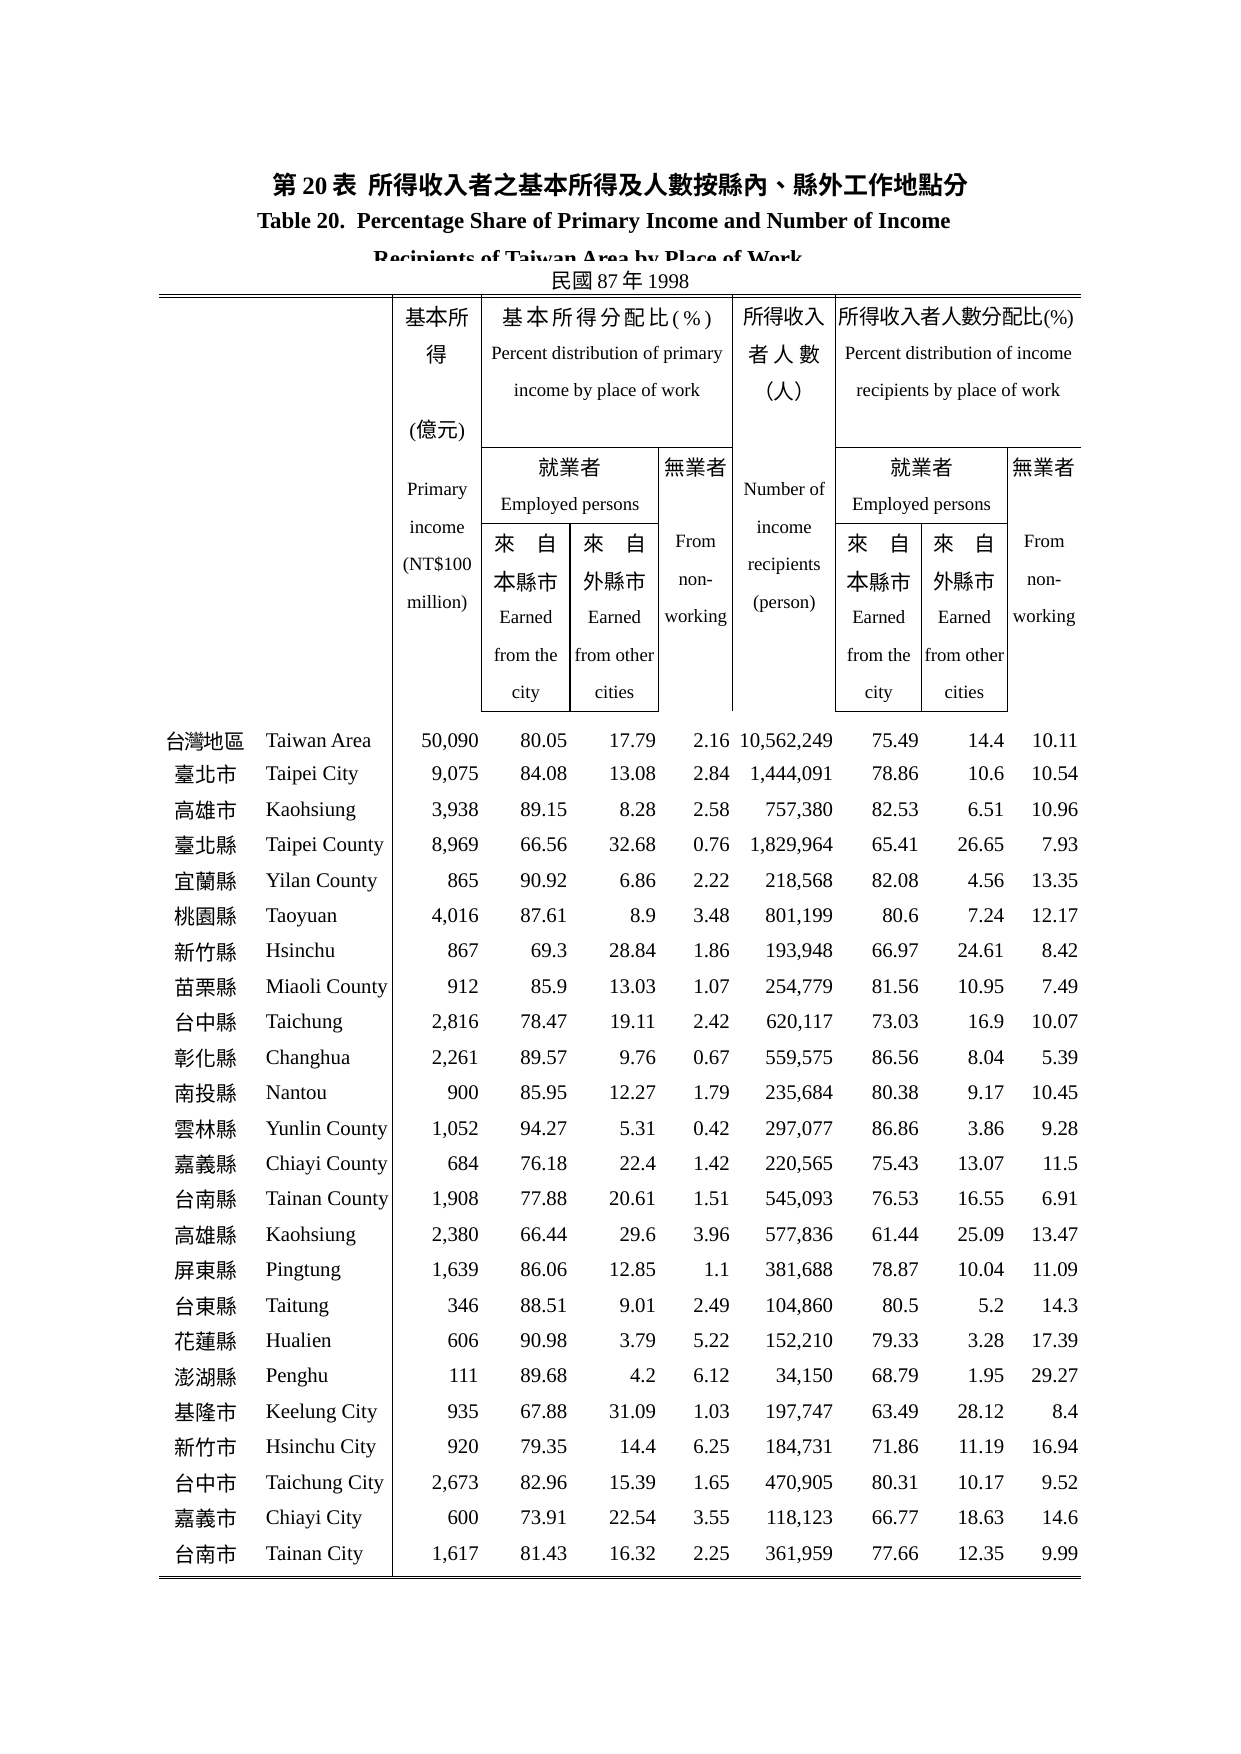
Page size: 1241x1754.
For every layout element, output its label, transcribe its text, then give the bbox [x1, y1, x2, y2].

table_cell 1.51 [659, 1180, 732, 1215]
table_cell 1.95 [921, 1357, 1007, 1392]
table_cell 1.03 [659, 1393, 732, 1428]
table_cell 8.42 [1007, 932, 1081, 967]
table_cell 3.79 [570, 1322, 658, 1357]
table_cell 高雄縣 [159, 1215, 251, 1251]
table_cell 34,150 [733, 1357, 836, 1392]
table_cell 297,077 [733, 1109, 836, 1144]
table_cell 61.44 [836, 1215, 921, 1251]
table_cell 12.35 [921, 1534, 1007, 1567]
table_cell [393, 711, 481, 722]
table_cell 361,959 [733, 1534, 836, 1567]
table_cell 12.85 [570, 1251, 658, 1286]
table_cell 14.6 [1007, 1499, 1081, 1534]
table_cell 118,123 [733, 1499, 836, 1534]
table_cell 254,779 [733, 968, 836, 1003]
table_cell 17.79 [570, 722, 658, 755]
table_cell 5.2 [921, 1286, 1007, 1322]
table_cell 12.17 [1007, 897, 1081, 932]
table_cell 13.03 [570, 968, 658, 1003]
table_cell 5.31 [570, 1109, 658, 1144]
table_cell 8.4 [1007, 1393, 1081, 1428]
table_cell 1,829,964 [733, 826, 836, 861]
table_cell 13.07 [921, 1145, 1007, 1180]
table_cell Keelung City [251, 1393, 392, 1428]
table_cell 89.15 [481, 790, 570, 826]
table_cell Tainan City [251, 1534, 392, 1567]
table_cell 9.01 [570, 1286, 658, 1322]
table_cell [481, 712, 570, 722]
table_cell 台東縣 [159, 1286, 251, 1322]
table_cell [159, 447, 251, 711]
table_cell Chiayi City [251, 1499, 392, 1534]
table_cell 新竹市 [159, 1428, 251, 1463]
table_cell 1.86 [659, 932, 732, 967]
table_cell 桃園縣 [159, 897, 251, 932]
table_cell 801,199 [733, 897, 836, 932]
table_cell 559,575 [733, 1038, 836, 1074]
table_cell 73.91 [481, 1499, 570, 1534]
table_cell 77.88 [481, 1180, 570, 1215]
table_cell 2.58 [659, 790, 732, 826]
table_cell 68.79 [836, 1357, 921, 1392]
table_cell 澎湖縣 [159, 1357, 251, 1392]
table_cell 28.12 [921, 1393, 1007, 1428]
table_cell 75.49 [836, 722, 921, 755]
table_cell 3.48 [659, 897, 732, 932]
table_cell 29.6 [570, 1215, 658, 1251]
table_cell 22.4 [570, 1145, 658, 1180]
table_cell 2.22 [659, 861, 732, 897]
table_cell 2,380 [393, 1215, 481, 1251]
table_cell 8.04 [921, 1038, 1007, 1074]
table_cell 台灣地區區區 [159, 722, 251, 755]
table_cell 86.86 [836, 1109, 921, 1144]
table_cell Chiayi County [251, 1145, 392, 1180]
table_cell 雲林縣 [159, 1109, 251, 1144]
table_cell 新竹縣 [159, 932, 251, 967]
table_cell 就業者 Employed persons [836, 448, 1007, 523]
table_cell 26.65 [921, 826, 1007, 861]
table_cell Kaohsiung County [251, 1215, 392, 1251]
table_cell [481, 1568, 570, 1576]
table_cell 來 自 外縣市 Earned from other cities [922, 524, 1007, 711]
table_cell 10.6 [921, 755, 1007, 790]
table_cell 1,444,091 [733, 755, 836, 790]
table_cell 臺北市 [159, 755, 251, 790]
table_cell 8,969 [393, 826, 481, 861]
table_cell 1.79 [659, 1074, 732, 1109]
table_cell 1,908 [393, 1180, 481, 1215]
table_cell 10.11 [1007, 722, 1081, 755]
table_cell 來 自 本縣市 Earned from the city [836, 524, 921, 711]
table_cell 3,938 [393, 790, 481, 826]
table_cell 2,816 [393, 1003, 481, 1038]
table_cell 28.84 [570, 932, 658, 967]
table_cell 2,261 [393, 1038, 481, 1074]
table_cell 79.35 [481, 1428, 570, 1463]
table_cell 6.51 [921, 790, 1007, 826]
table_cell 66.56 [481, 826, 570, 861]
table_cell 69.3 [481, 932, 570, 967]
table_cell 南投縣 [159, 1074, 251, 1109]
table_cell 14.4 [921, 722, 1007, 755]
table_cell 65.41 [836, 826, 921, 861]
table_header 第20表 所得收入者之基本所得及人數按縣內、縣外工作地點分 [159, 165, 1081, 202]
table_cell 15.39 [570, 1463, 658, 1499]
table_cell 218,568 [733, 861, 836, 897]
table_cell 就業者 Employed persons [482, 448, 658, 523]
table_cell [251, 1568, 392, 1576]
table_cell 22.54 [570, 1499, 658, 1534]
table_cell 3.28 [921, 1322, 1007, 1357]
table_cell 76.53 [836, 1180, 921, 1215]
table_cell 9.52 [1007, 1463, 1081, 1499]
table_cell 94.27 [481, 1109, 570, 1144]
table_cell 2.16 [659, 722, 732, 755]
table_cell 29.27 [1007, 1357, 1081, 1392]
table_cell 184,731 [733, 1428, 836, 1463]
table_cell 13.47 [1007, 1215, 1081, 1251]
table_cell 90.98 [481, 1322, 570, 1357]
table_cell Nantou County [251, 1074, 392, 1109]
table_cell Primary income (NT$100 million) [393, 447, 481, 711]
table_cell 77.66 [836, 1534, 921, 1567]
table_cell Tainan County [251, 1180, 392, 1215]
table_cell Pingtung County [251, 1251, 392, 1286]
table_cell 193,948 [733, 932, 836, 967]
table_cell 3.55 [659, 1499, 732, 1534]
table_cell 11.5 [1007, 1145, 1081, 1180]
table_cell Taichung City [251, 1463, 392, 1499]
table_cell 13.35 [1007, 861, 1081, 897]
table_cell [921, 1568, 1007, 1576]
table_cell 7.93 [1007, 826, 1081, 861]
table_cell 苗栗縣 [159, 968, 251, 1003]
table_cell 10.17 [921, 1463, 1007, 1499]
table_cell 宜蘭縣 [159, 861, 251, 897]
table_cell 9,075 [393, 755, 481, 790]
table_cell 9.28 [1007, 1109, 1081, 1144]
table_cell 86.06 [481, 1251, 570, 1286]
table_cell 3.86 [921, 1109, 1007, 1144]
table_cell [1007, 711, 1081, 722]
table_cell Taiwan Area [251, 722, 392, 755]
table_cell 900 [393, 1074, 481, 1109]
table_cell 600 [393, 1499, 481, 1534]
table_cell 80.38 [836, 1074, 921, 1109]
table_cell 104,860 [733, 1286, 836, 1322]
table_cell Kaohsiung City [251, 790, 392, 826]
table_cell 80.5 [836, 1286, 921, 1322]
table_cell [570, 1568, 658, 1576]
table_cell 6.86 [570, 861, 658, 897]
table_cell 1,052 [393, 1109, 481, 1144]
table_cell 75.43 [836, 1145, 921, 1180]
table_cell 8.9 [570, 897, 658, 932]
table_cell 無業者 From non- working [1008, 448, 1081, 711]
table_cell [659, 1568, 732, 1576]
table_cell 來 自 本縣市 Earned from the city [482, 524, 569, 711]
table_cell 52,195 [393, 1568, 481, 1576]
table_cell 花蓮縣 [159, 1322, 251, 1357]
table_cell 民國87年 1998 [159, 261, 1081, 294]
table_cell 684 [393, 1145, 481, 1180]
table_cell 2.49 [659, 1286, 732, 1322]
table_cell 6.91 [1007, 1180, 1081, 1215]
table_cell [1007, 1568, 1081, 1576]
table_cell 757,380 [733, 790, 836, 826]
table_cell 10.04 [921, 1251, 1007, 1286]
table_cell Table 20. Percentage Share of Primary Income and Number of Income Recipients of Taiwan Area by Place of Work [159, 202, 1081, 261]
table_cell 9.76 [570, 1038, 658, 1074]
table_cell [159, 711, 251, 722]
table_cell 20.61 [570, 1180, 658, 1215]
table_cell 19.11 [570, 1003, 658, 1038]
table_cell 臺北縣 [159, 826, 251, 861]
table_cell 5.22 [659, 1322, 732, 1357]
table_cell 81.56 [836, 968, 921, 1003]
table_cell 1.65 [659, 1463, 732, 1499]
table_cell 0.42 [659, 1109, 732, 1144]
table_cell Yilan County [251, 861, 392, 897]
table_cell 67.88 [481, 1393, 570, 1428]
table_cell 10.95 [921, 968, 1007, 1003]
table_cell 111 [393, 1357, 481, 1392]
table_cell 88.51 [481, 1286, 570, 1322]
table_cell 82.08 [836, 861, 921, 897]
table_cell 89.57 [481, 1038, 570, 1074]
table_cell 6.12 [659, 1357, 732, 1392]
table_cell 來 自 外縣市 Earned from other cities [571, 524, 658, 711]
table_cell 86.56 [836, 1038, 921, 1074]
table_cell 66.97 [836, 932, 921, 967]
table_cell 50,090 [393, 722, 481, 755]
table_cell 10.54 [1007, 755, 1081, 790]
table_cell 彰化縣 [159, 1038, 251, 1074]
table_cell 84.08 [481, 755, 570, 790]
table_cell 577,836 [733, 1215, 836, 1251]
table_cell 10.96 [1007, 790, 1081, 826]
table_cell 7.49 [1007, 968, 1081, 1003]
table_cell 嘉義縣 [159, 1145, 251, 1180]
table_cell 0.76 [659, 826, 732, 861]
table_cell Taitung County [251, 1286, 392, 1322]
table_cell Hualien County [251, 1322, 392, 1357]
table_cell [921, 712, 1007, 722]
table_cell 所得收入者人數（人） [733, 298, 835, 447]
table_cell Taipei County [251, 826, 392, 861]
table_cell 台中市 [159, 1463, 251, 1499]
table_cell [251, 447, 392, 711]
table_cell 2.42 [659, 1003, 732, 1038]
table_cell [570, 712, 658, 722]
table_cell [251, 298, 392, 447]
table_cell Yunlin County [251, 1109, 392, 1144]
table_cell 90.92 [481, 861, 570, 897]
table_cell Taipei City [251, 755, 392, 790]
table_cell 4,016 [393, 897, 481, 932]
table_cell 85.95 [481, 1074, 570, 1109]
table_cell Hsinchu City [251, 1428, 392, 1463]
table_cell 1.07 [659, 968, 732, 1003]
table_cell 8.28 [570, 790, 658, 826]
table_cell 78.87 [836, 1251, 921, 1286]
table_cell 78.47 [481, 1003, 570, 1038]
table_cell 80.31 [836, 1463, 921, 1499]
table_cell 66.77 [836, 1499, 921, 1534]
table_cell [251, 711, 392, 722]
table_cell 12.27 [570, 1074, 658, 1109]
table_cell 高雄市 [159, 790, 251, 826]
table_cell 10,562,249 [733, 722, 836, 755]
table_cell 220,565 [733, 1145, 836, 1180]
table_cell 17.39 [1007, 1322, 1081, 1357]
table_cell 197,747 [733, 1393, 836, 1428]
table_cell 620,117 [733, 1003, 836, 1038]
table_cell 80.05 [481, 722, 570, 755]
table_cell 71.86 [836, 1428, 921, 1463]
table_cell 10.07 [1007, 1003, 1081, 1038]
table_cell 1.42 [659, 1145, 732, 1180]
table_cell 545,093 [733, 1180, 836, 1215]
table_cell 10.45 [1007, 1074, 1081, 1109]
table_cell 11.19 [921, 1428, 1007, 1463]
table_cell 5.39 [1007, 1038, 1081, 1074]
table_cell 16.9 [921, 1003, 1007, 1038]
table_cell 935 [393, 1393, 481, 1428]
table_cell 16.55 [921, 1180, 1007, 1215]
table_cell 73.03 [836, 1003, 921, 1038]
table_cell 1,639 [393, 1251, 481, 1286]
table_cell 470,905 [733, 1463, 836, 1499]
table_cell 79.33 [836, 1322, 921, 1357]
table_cell 920 [393, 1428, 481, 1463]
table_cell 24.61 [921, 932, 1007, 967]
table_cell 基隆市 [159, 1393, 251, 1428]
table_cell 9.99 [1007, 1534, 1081, 1567]
table_cell 13.08 [570, 755, 658, 790]
table_cell 25.09 [921, 1215, 1007, 1251]
table_cell 16.94 [1007, 1428, 1081, 1463]
table_cell 31.09 [570, 1393, 658, 1428]
table_cell 912 [393, 968, 481, 1003]
table_cell 14.4 [570, 1428, 658, 1463]
table_cell Taichung County [251, 1003, 392, 1038]
table_cell Penghu County [251, 1357, 392, 1392]
table_cell 66.44 [481, 1215, 570, 1251]
table_cell 16.32 [570, 1534, 658, 1567]
table_cell [733, 711, 836, 722]
table_cell 7.24 [921, 897, 1007, 932]
table_cell 606 [393, 1322, 481, 1357]
table_cell 2.84 [659, 755, 732, 790]
table_cell 基本所得 (億元) [393, 298, 481, 447]
table_cell 32.68 [570, 826, 658, 861]
table_cell 2,673 [393, 1463, 481, 1499]
table_cell 346 [393, 1286, 481, 1322]
table_cell 嘉義市 [159, 1499, 251, 1534]
table_cell 11.09 [1007, 1251, 1081, 1286]
table_cell 865 [393, 861, 481, 897]
table_cell 4.56 [921, 861, 1007, 897]
table_cell 152,210 [733, 1322, 836, 1357]
table_cell 80.6 [836, 897, 921, 932]
table_cell Number of income recipients (person) [733, 447, 835, 711]
table_cell 82.96 [481, 1463, 570, 1499]
table_cell 9.17 [921, 1074, 1007, 1109]
table_cell [659, 711, 732, 722]
table_cell [836, 712, 921, 722]
table_cell 78.86 [836, 755, 921, 790]
table_cell 1,617 [393, 1534, 481, 1567]
table_cell 無業者 From non- working [659, 448, 732, 711]
table_cell 63.49 [836, 1393, 921, 1428]
table_cell 屏東縣 [159, 1251, 251, 1286]
table_cell 81.43 [481, 1534, 570, 1567]
table_cell 76.18 [481, 1145, 570, 1180]
table_cell 基本所得分配比(%) Percent distribution of primary income by place of work [482, 298, 732, 447]
table_cell 6.25 [659, 1428, 732, 1463]
table_cell 235,684 [733, 1074, 836, 1109]
table_cell 4.2 [570, 1357, 658, 1392]
table_cell 70.2 [836, 1568, 921, 1576]
table_cell Taoyuan County [251, 897, 392, 932]
table_cell 1.1 [659, 1251, 732, 1286]
table_cell 18.63 [921, 1499, 1007, 1534]
table_cell 3.96 [659, 1215, 732, 1251]
table_cell Hsinchu County [251, 932, 392, 967]
table_cell [733, 1568, 836, 1576]
table_cell 所得收入者人數分配比(%) Percent distribution of income recipients by place of work [836, 298, 1081, 447]
table_cell 台南市 [159, 1534, 251, 1567]
table_cell 867 [393, 932, 481, 967]
table_cell [159, 298, 251, 447]
table_cell Miaoli County [251, 968, 392, 1003]
table_cell 14.3 [1007, 1286, 1081, 1322]
table_cell 台南縣 [159, 1180, 251, 1215]
table_cell [159, 1568, 251, 1576]
table_cell 2.25 [659, 1534, 732, 1567]
table_cell 381,688 [733, 1251, 836, 1286]
table_cell 85.9 [481, 968, 570, 1003]
table_cell 0.67 [659, 1038, 732, 1074]
table_cell 台中縣 [159, 1003, 251, 1038]
table_cell 87.61 [481, 897, 570, 932]
table_cell 82.53 [836, 790, 921, 826]
table_cell Changhua County [251, 1038, 392, 1074]
table_cell 89.68 [481, 1357, 570, 1392]
